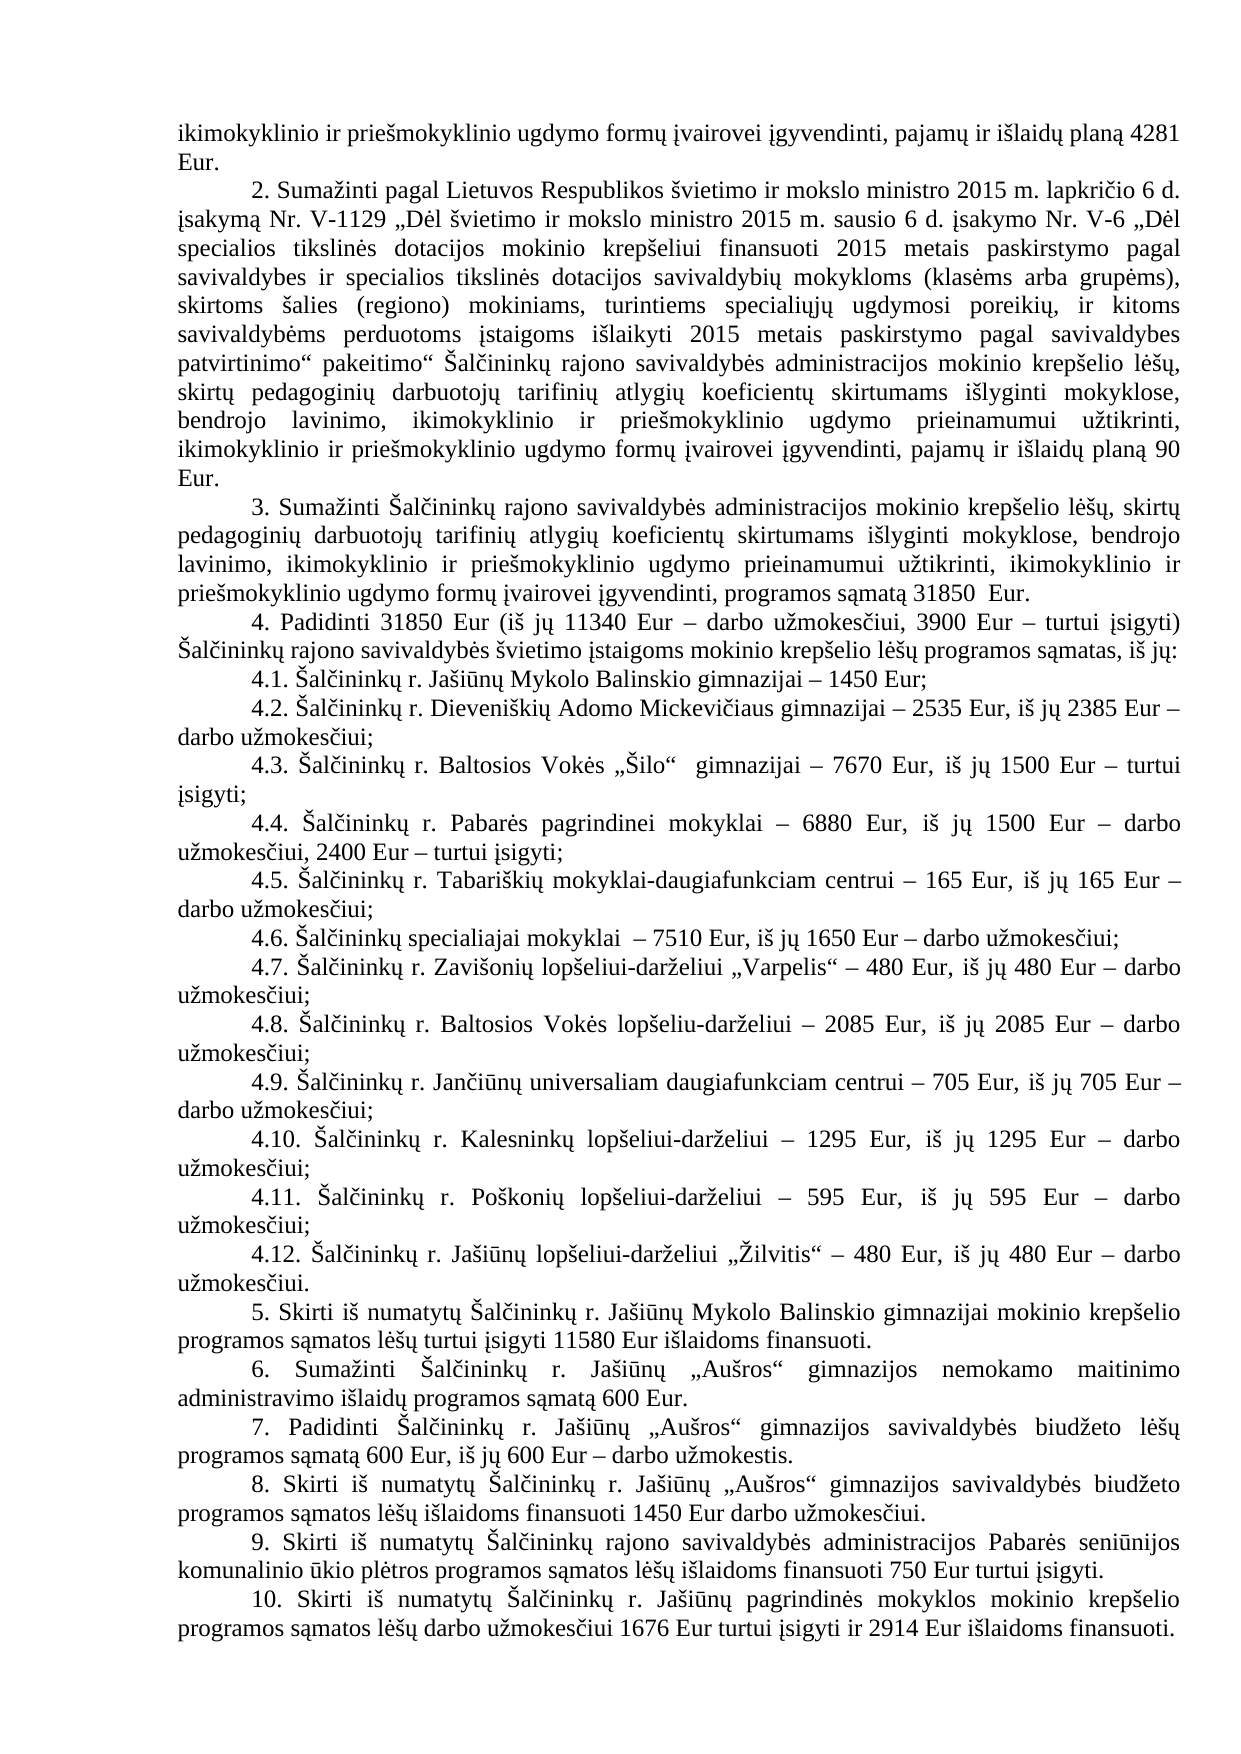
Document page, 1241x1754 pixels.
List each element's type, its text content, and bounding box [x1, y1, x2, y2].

text 4.6. Šalčininkų specialiajai mokyklai – 7510 Eur, iš jų 1650 Eur – darbo užmokesčiui; [177, 923, 1181, 952]
text 2. Sumažinti pagal Lietuvos Respublikos švietimo ir mokslo ministro 2015 m. lapkričio 6 d. įsakymą Nr. V-1129 „Dėl švietimo ir mokslo ministro 2015 m. sausio 6 d. įsakymo Nr. V-6 „Dėl specialios tikslinės dotacijos mokinio krepšeliui finansuoti 2015 metais paskirstymo pagal savivaldybes ir specialios tikslinės dotacijos savivaldybių mokykloms (klasėms arba grupėms), skirtoms šalies (regiono) mokiniams, turintiems specialiųjų ugdymosi poreikių, ir kitoms savivaldybėms perduotoms įstaigoms išlaikyti 2015 metais paskirstymo pagal savivaldybes patvirtinimo“ pakeitimo“ Šalčininkų rajono savivaldybės administracijos mokinio krepšelio lėšų, skirtų pedagoginių darbuotojų tarifinių atlygių koeficientų skirtumams išlyginti mokyklose, bendrojo lavinimo, ikimokyklinio ir priešmokyklinio ugdymo prieinamumui užtikrinti, ikimokyklinio ir priešmokyklinio ugdymo formų įvairovei įgyvendinti, pajamų ir išlaidų planą 90 Eur. [177, 176, 1181, 492]
text 8. Skirti iš numatytų Šalčininkų r. Jašiūnų „Aušros“ gimnazijos savivaldybės biudžeto programos sąmatos lėšų išlaidoms finansuoti 1450 Eur darbo užmokesčiui. [177, 1469, 1181, 1527]
text 4.5. Šalčininkų r. Tabariškių mokyklai-daugiafunkciam centrui – 165 Eur, iš jų 165 Eur – darbo užmokesčiui; [177, 866, 1181, 923]
text 6. Sumažinti Šalčininkų r. Jašiūnų „Aušros“ gimnazijos nemokamo maitinimo administravimo išlaidų programos sąmatą 600 Eur. [177, 1354, 1181, 1412]
text 4. Padidinti 31850 Eur (iš jų 11340 Eur – darbo užmokesčiui, 3900 Eur – turtui įsigyti) Šalčininkų rajono savivaldybės švietimo įstaigoms mokinio krepšelio lėšų programos sąmatas, iš jų: [177, 607, 1181, 664]
text 4.1. Šalčininkų r. Jašiūnų Mykolo Balinskio gimnazijai – 1450 Eur; [177, 664, 1181, 693]
text 4.9. Šalčininkų r. Jančiūnų universaliam daugiafunkciam centrui – 705 Eur, iš jų 705 Eur – darbo užmokesčiui; [177, 1067, 1181, 1124]
text 9. Skirti iš numatytų Šalčininkų rajono savivaldybės administracijos Pabarės seniūnijos komunalinio ūkio plėtros programos sąmatos lėšų išlaidoms finansuoti 750 Eur turtui įsigyti. [177, 1527, 1181, 1584]
text ikimokyklinio ir priešmokyklinio ugdymo formų įvairovei įgyvendinti, pajamų ir išlaidų planą 4281 Eur. [177, 118, 1181, 176]
text 7. Padidinti Šalčininkų r. Jašiūnų „Aušros“ gimnazijos savivaldybės biudžeto lėšų programos sąmatą 600 Eur, iš jų 600 Eur – darbo užmokestis. [177, 1412, 1181, 1469]
text 4.8. Šalčininkų r. Baltosios Vokės lopšeliu-darželiui – 2085 Eur, iš jų 2085 Eur – darbo užmokesčiui; [177, 1009, 1181, 1067]
text 4.3. Šalčininkų r. Baltosios Vokės „Šilo“ gimnazijai – 7670 Eur, iš jų 1500 Eur – turtui įsigyti; [177, 751, 1181, 808]
text 4.7. Šalčininkų r. Zavišonių lopšeliui-darželiui „Varpelis“ – 480 Eur, iš jų 480 Eur – darbo užmokesčiui; [177, 952, 1181, 1009]
text 4.2. Šalčininkų r. Dieveniškių Adomo Mickevičiaus gimnazijai – 2535 Eur, iš jų 2385 Eur – darbo užmokesčiui; [177, 693, 1181, 751]
text 4.12. Šalčininkų r. Jašiūnų lopšeliui-darželiui „Žilvitis“ – 480 Eur, iš jų 480 Eur – darbo užmokesčiui. [177, 1239, 1181, 1297]
text 4.10. Šalčininkų r. Kalesninkų lopšeliui-darželiui – 1295 Eur, iš jų 1295 Eur – darbo užmokesčiui; [177, 1124, 1181, 1182]
text 10. Skirti iš numatytų Šalčininkų r. Jašiūnų pagrindinės mokyklos mokinio krepšelio programos sąmatos lėšų darbo užmokesčiui 1676 Eur turtui įsigyti ir 2914 Eur išlaidoms finansuoti. [177, 1584, 1181, 1642]
text 3. Sumažinti Šalčininkų rajono savivaldybės administracijos mokinio krepšelio lėšų, skirtų pedagoginių darbuotojų tarifinių atlygių koeficientų skirtumams išlyginti mokyklose, bendrojo lavinimo, ikimokyklinio ir priešmokyklinio ugdymo prieinamumui užtikrinti, ikimokyklinio ir priešmokyklinio ugdymo formų įvairovei įgyvendinti, programos sąmatą 31850 Eur. [177, 492, 1181, 607]
text 5. Skirti iš numatytų Šalčininkų r. Jašiūnų Mykolo Balinskio gimnazijai mokinio krepšelio programos sąmatos lėšų turtui įsigyti 11580 Eur išlaidoms finansuoti. [177, 1297, 1181, 1354]
text 4.11. Šalčininkų r. Poškonių lopšeliui-darželiui – 595 Eur, iš jų 595 Eur – darbo užmokesčiui; [177, 1182, 1181, 1239]
text 4.4. Šalčininkų r. Pabarės pagrindinei mokyklai – 6880 Eur, iš jų 1500 Eur – darbo užmokesčiui, 2400 Eur – turtui įsigyti; [177, 808, 1181, 866]
